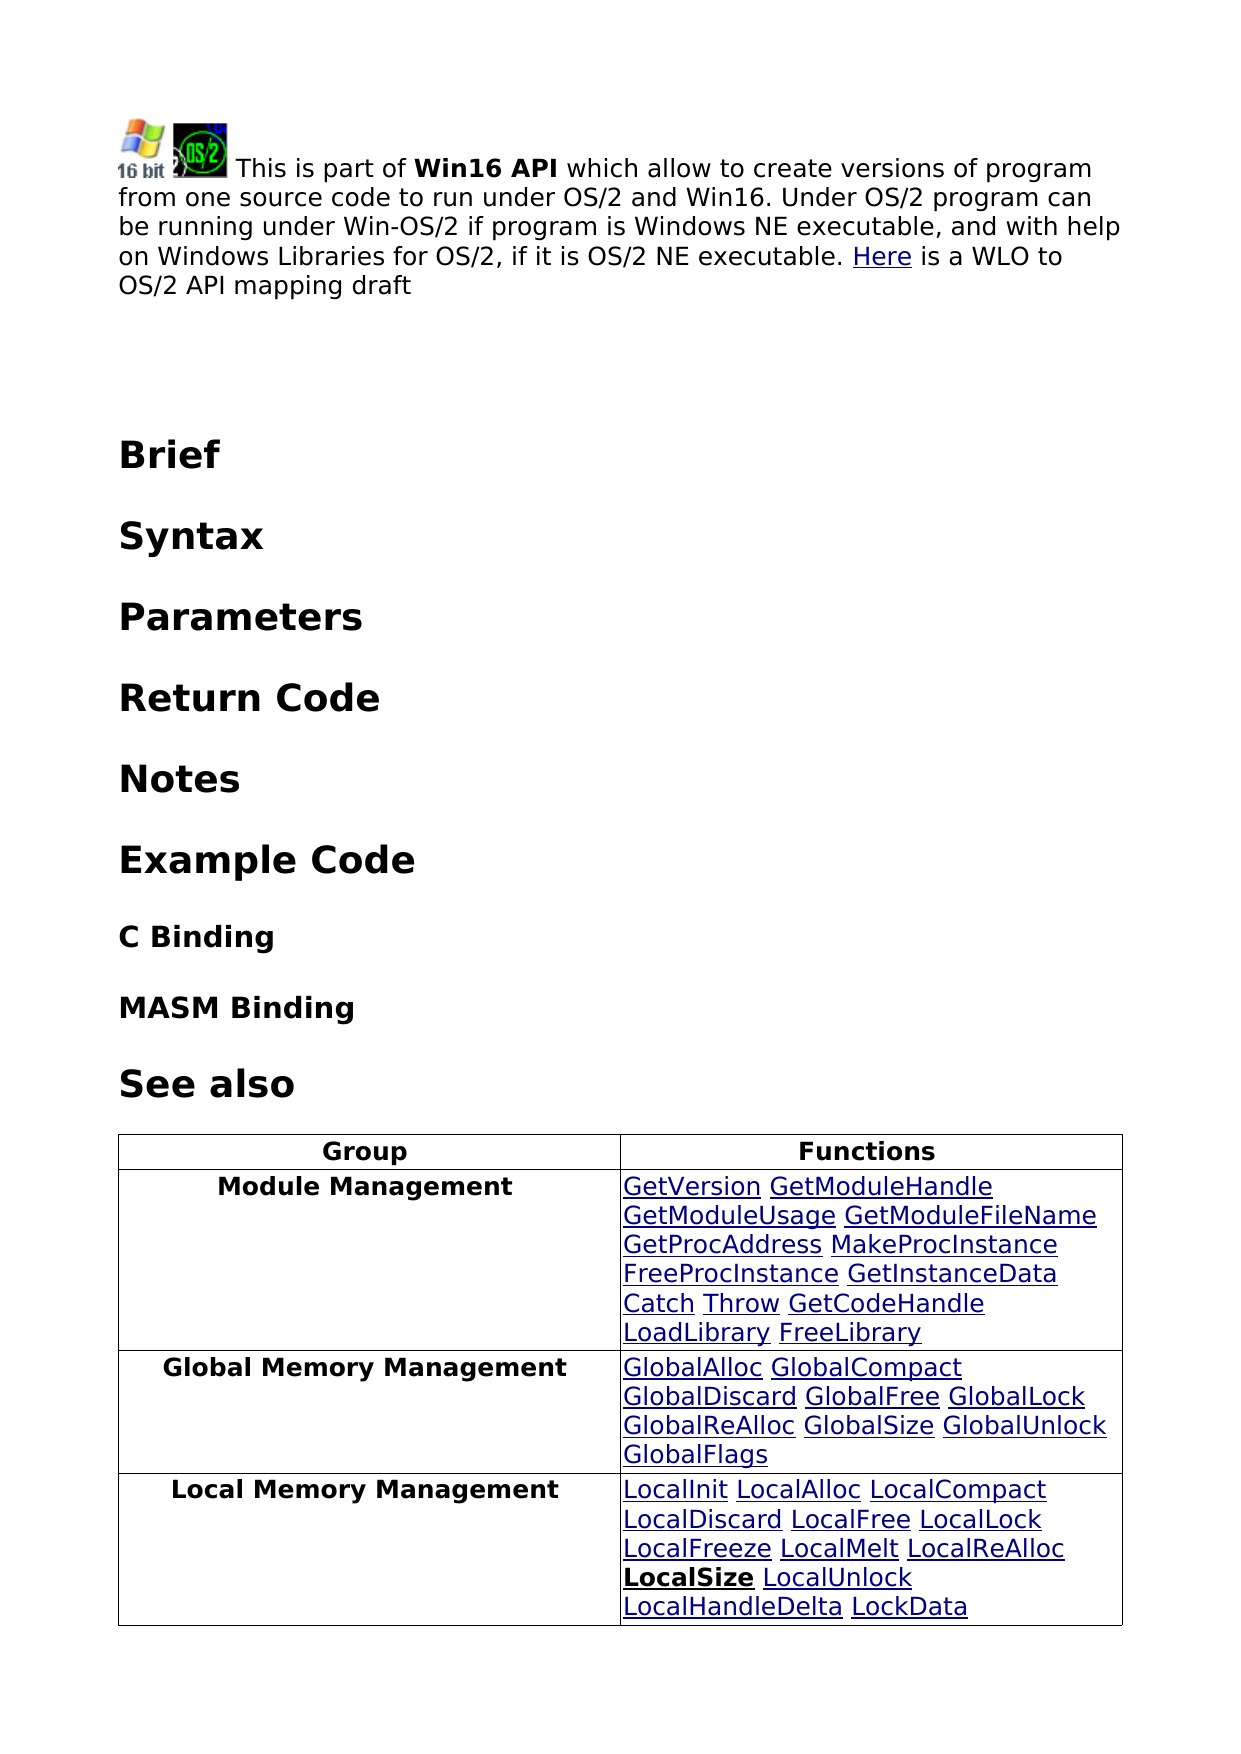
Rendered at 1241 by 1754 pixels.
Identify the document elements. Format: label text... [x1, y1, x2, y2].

picture [118, 118, 166, 178]
table_header Group [119, 1135, 620, 1169]
subtitle See also [118, 1063, 1122, 1107]
subtitle Parameters [118, 596, 1122, 639]
subtitle C Binding [118, 920, 1122, 954]
table_cell Module Management [119, 1170, 620, 1350]
subtitle Example Code [118, 839, 1122, 883]
subtitle Brief [118, 433, 1122, 477]
table_cell Global Memory Management [119, 1351, 620, 1473]
subtitle Return Code [118, 677, 1122, 720]
table_cell Local Memory Management [119, 1474, 620, 1624]
text This is part of Win16 API which allow to create versions of program from one source code to run under OS/2 and Win16. Under OS/2 program can be running under Win-OS/2 if program is Windows NE executable, and with help on Windows Libraries for OS/2, if it is OS/2 NE executable. Here is a WLO to OS/2 API mapping draft [118, 118, 1122, 300]
table_cell LocalInit LocalAlloc LocalCompact LocalDiscard LocalFree LocalLock LocalFreeze LocalMelt LocalReAlloc LocalSize LocalUnlock LocalHandleDelta LockData [621, 1474, 1122, 1624]
subtitle Notes [118, 758, 1122, 802]
table_cell GlobalAlloc GlobalCompact GlobalDiscard GlobalFree GlobalLock GlobalReAlloc GlobalSize GlobalUnlock GlobalFlags [621, 1351, 1122, 1473]
subtitle Syntax [118, 514, 1122, 558]
subtitle MASM Binding [118, 992, 1122, 1026]
table_header Functions [621, 1135, 1122, 1169]
picture [172, 122, 228, 178]
table_cell GetVersion GetModuleHandle GetModuleUsage GetModuleFileName GetProcAddress MakeProcInstance FreeProcInstance GetInstanceData Catch Throw GetCodeHandle LoadLibrary FreeLibrary [621, 1170, 1122, 1350]
